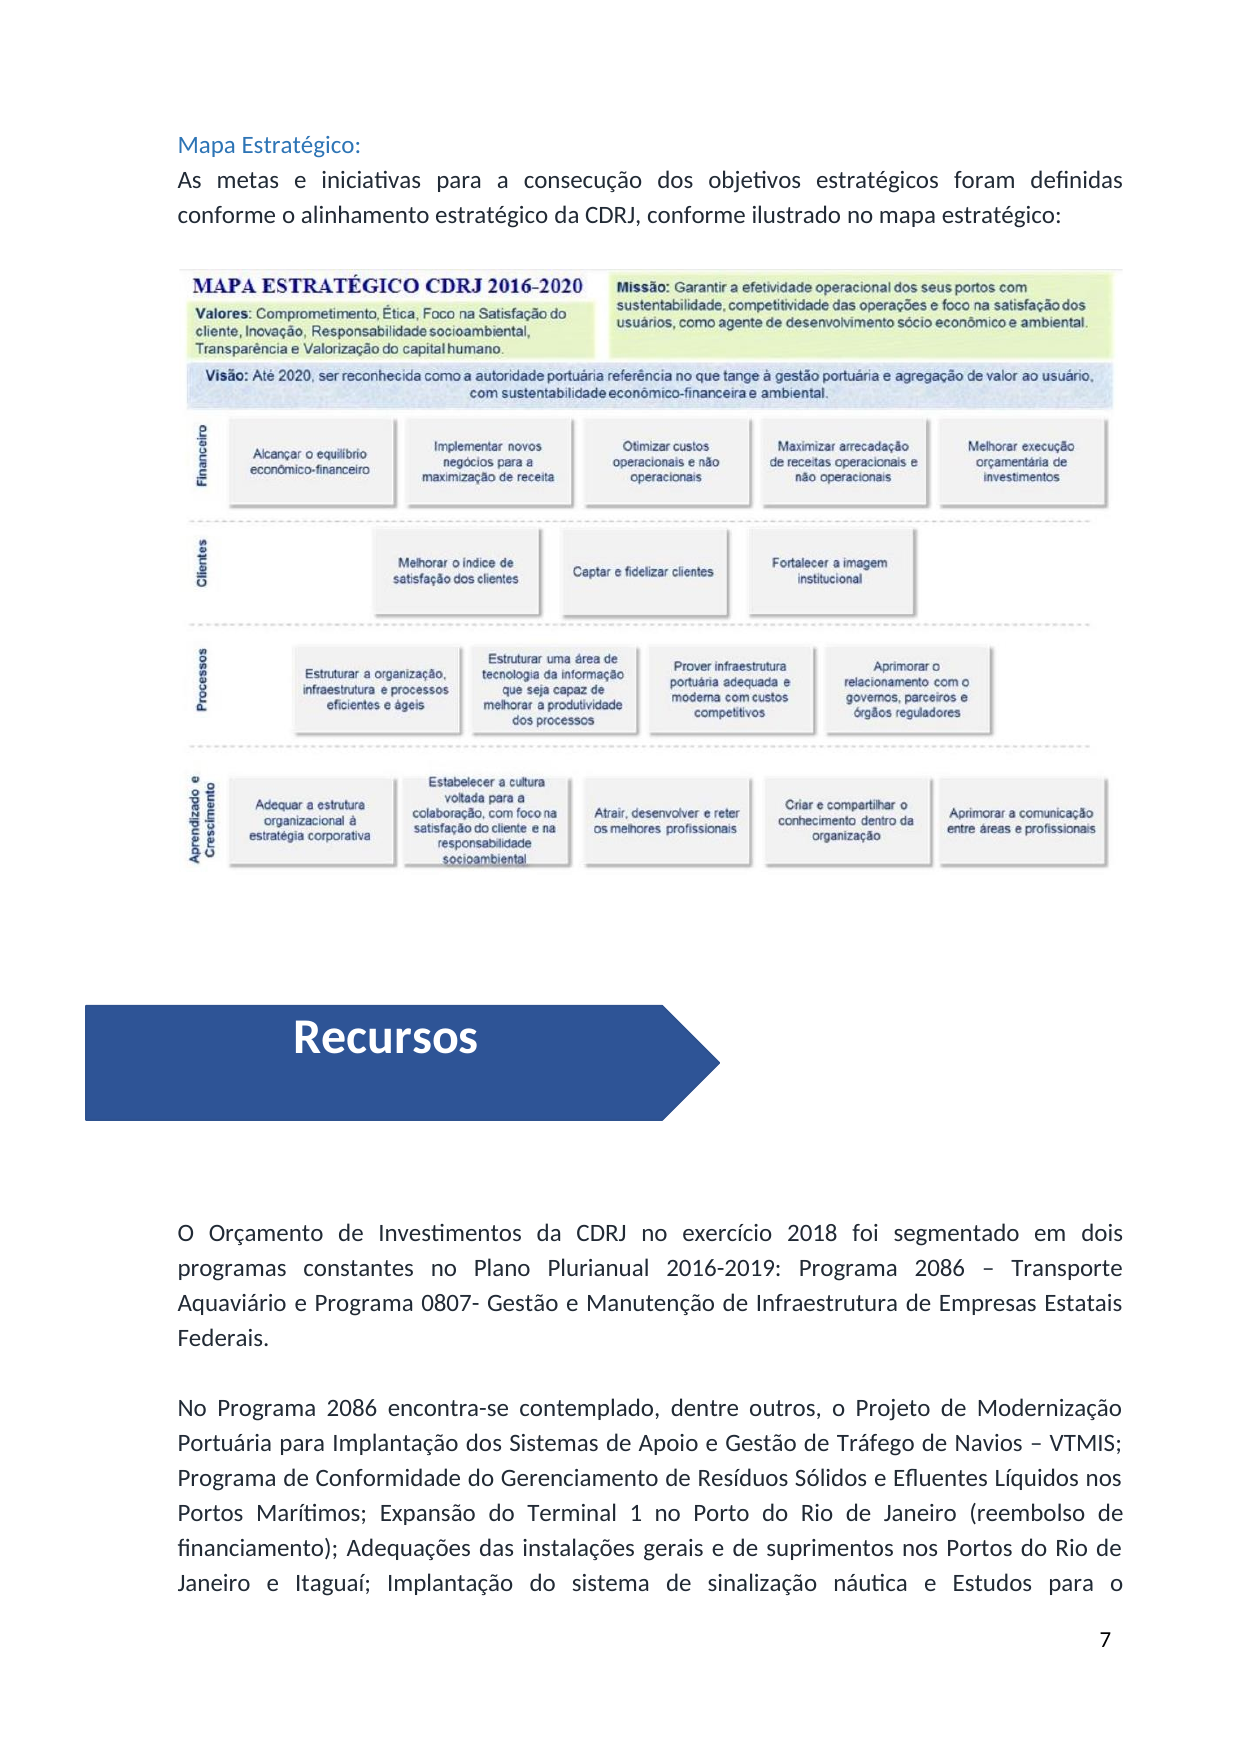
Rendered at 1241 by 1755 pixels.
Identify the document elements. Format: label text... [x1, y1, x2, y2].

text O Orçamento de Investimentos da CDRJ no exercício 2018 foi segmentado em dois programas constantes no Plano Plurianual 2016-2019: Programa 2086 – Transporte Aquaviário e Programa 0807- Gestão e Manutenção de Infraestrutura de Empresas Estatais Federais. [177, 1217, 1123, 1352]
text No Programa 2086 encontra-se contemplado, dentre outros, o Projeto de Modernização Portuária para Implantação dos Sistemas de Apoio e Gestão de Tráfego de Navios – VTMIS; Programa de Conformidade do Gerenciamento de Resíduos Sólidos e Efluentes Líquidos nos Portos Marítimos; Expansão do Terminal 1 no Porto do Rio de Janeiro (reembolso de financiamento); Adequações das instalações gerais e de suprimentos nos Portos do Rio de Janeiro e Itaguaí; Implantação do sistema de sinalização náutica e Estudos para o [177, 1392, 1123, 1598]
text Mapa Estratégico: [177, 129, 1241, 159]
text As metas e iniciativas para a consecução dos objetivos estratégicos foram definidas conforme o alinhamento estratégico da CDRJ, conforme ilustrado no mapa estratégico: [177, 164, 1123, 230]
